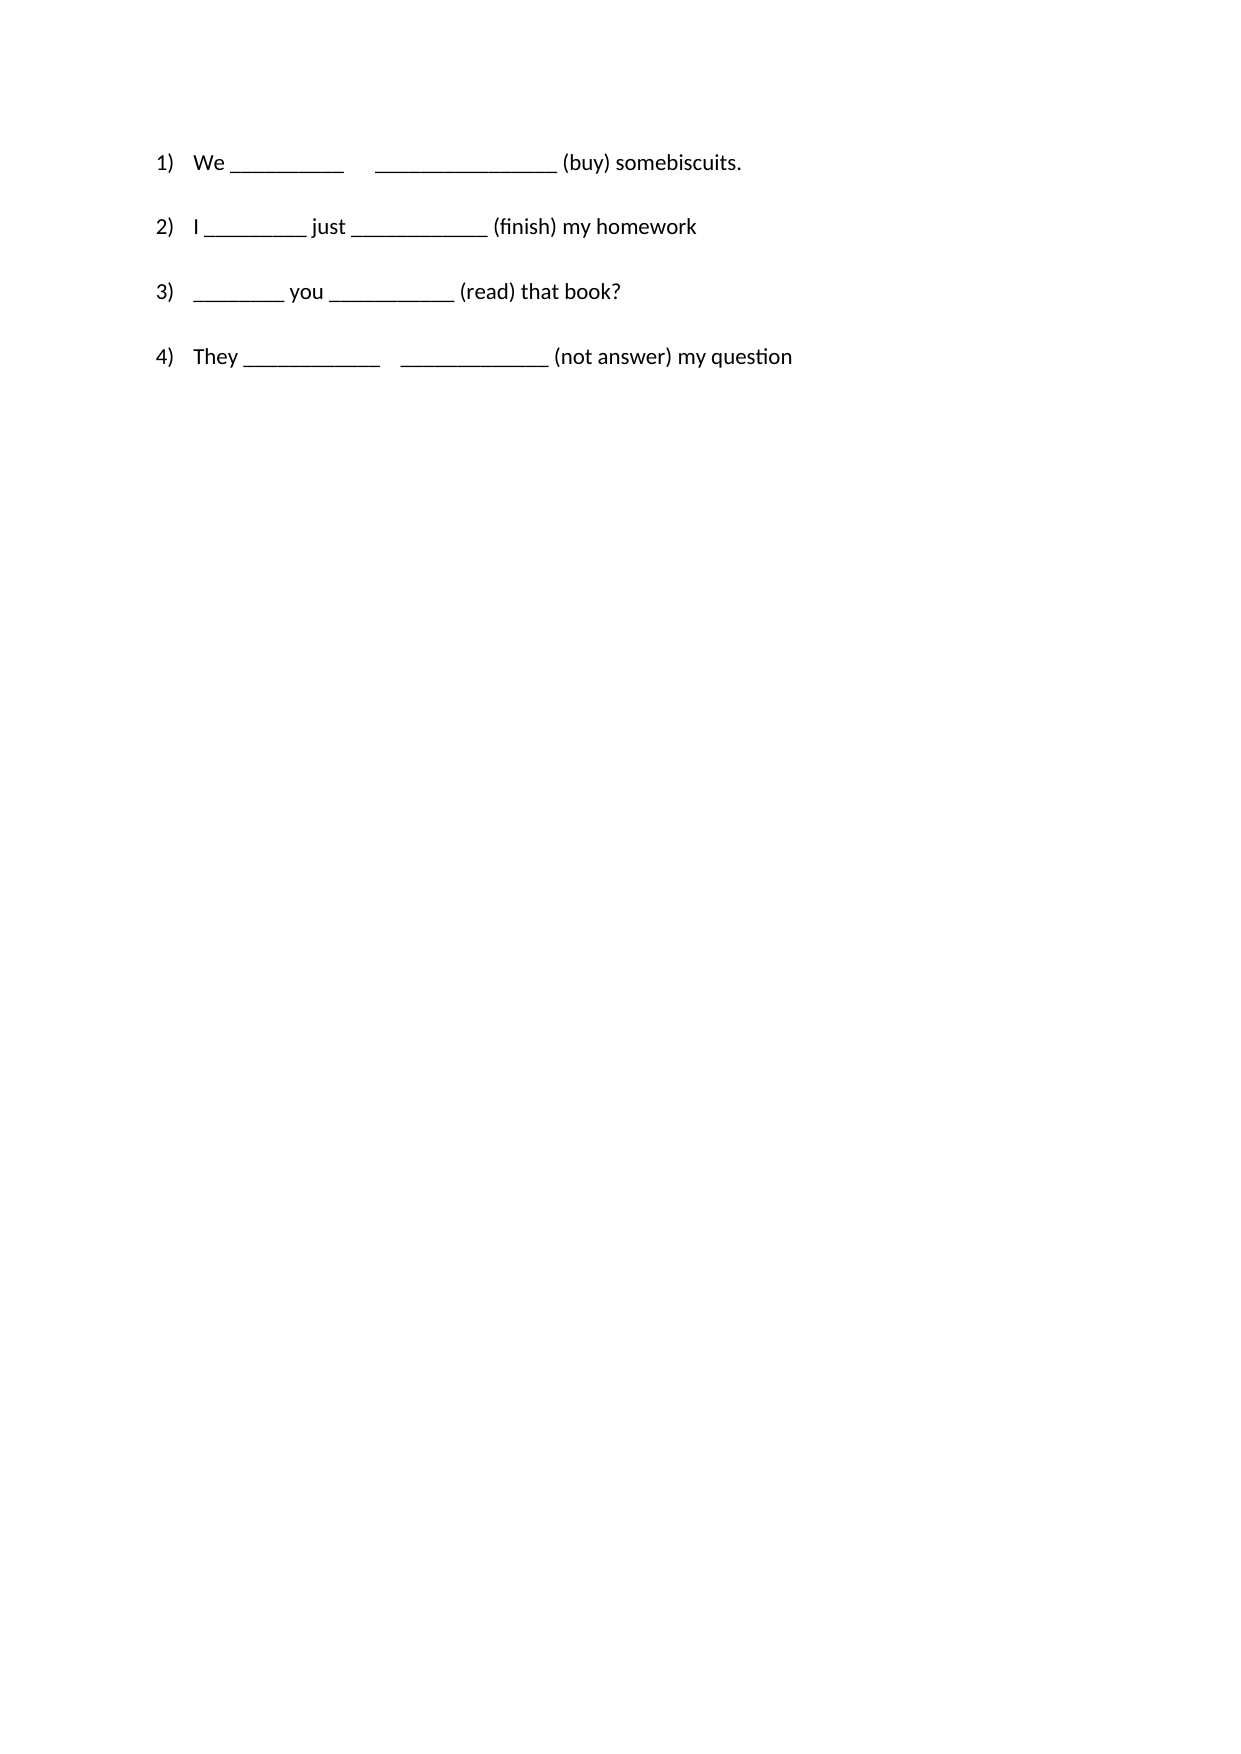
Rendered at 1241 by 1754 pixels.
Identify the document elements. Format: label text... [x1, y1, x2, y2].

list ________ you ___________ (read) that book? [156, 277, 1122, 305]
list I _________ just ____________ (finish) my homework [156, 212, 1122, 240]
list We __________ ________________ (buy) somebiscuits. [156, 148, 1122, 176]
list They ____________ _____________ (not answer) my question [156, 342, 1122, 370]
